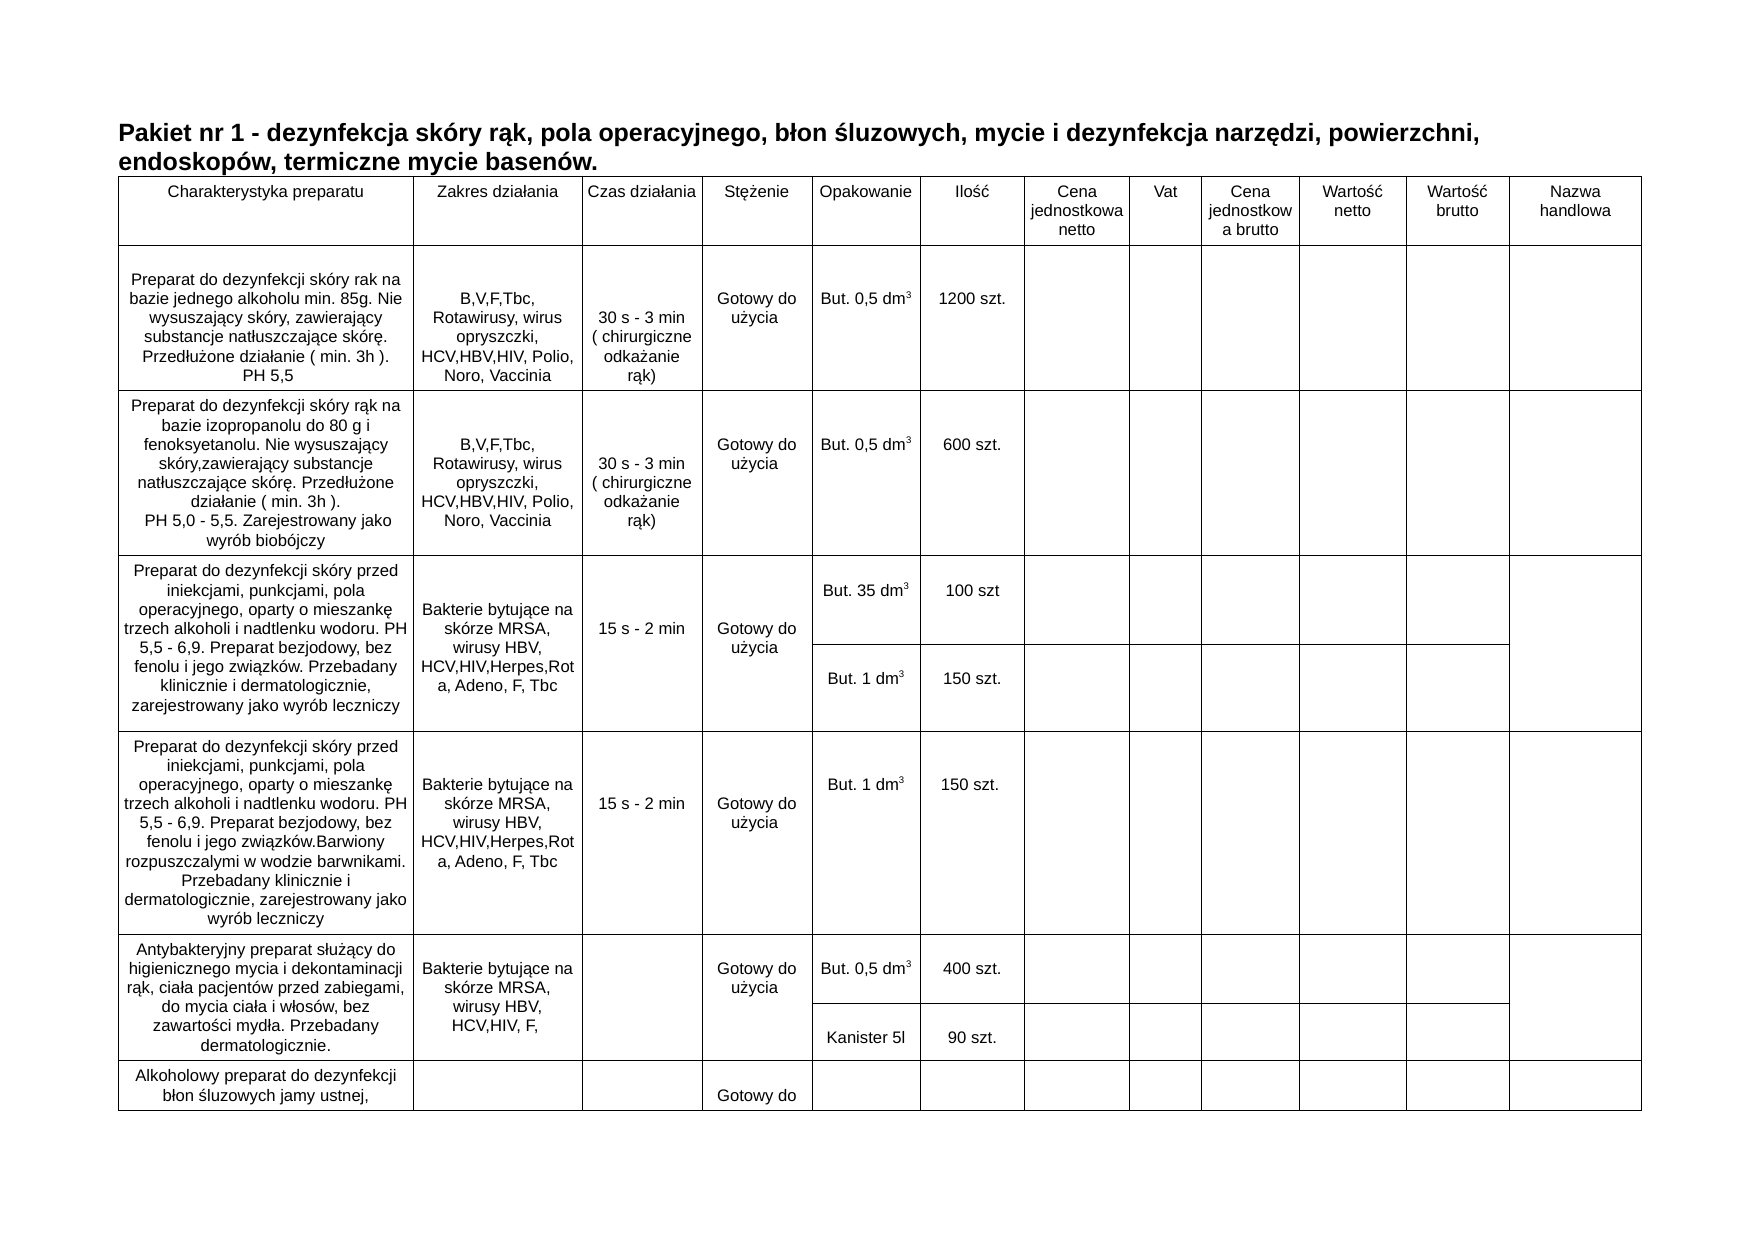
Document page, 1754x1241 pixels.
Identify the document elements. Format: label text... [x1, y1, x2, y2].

table_cell [1130, 246, 1201, 390]
table_cell [1025, 732, 1129, 934]
table_cell [1407, 935, 1509, 1003]
table_cell But. 0,5 dm3 [813, 935, 920, 1003]
table_cell [1300, 1061, 1406, 1110]
table_cell But. 0,5 dm3 [813, 391, 920, 555]
table_cell [1202, 391, 1299, 555]
table_header Cena jednostkowa netto [1025, 177, 1129, 245]
table_cell [1300, 1004, 1406, 1060]
table_cell [1202, 732, 1299, 934]
table_cell Bakterie bytujące na skórze MRSA, wirusy HBV, HCV,HIV,Herpes,Rota, Adeno, F, Tbc [414, 732, 582, 934]
table_cell [1510, 246, 1641, 390]
text Pakiet nr 1 - dezynfekcja skóry rąk, pola operacyjnego, błon śluzowych, mycie i dezynfekcja narzędzi, powierzchni, endoskopów, termiczne mycie basenów. [118, 118, 1636, 176]
table_cell 30 s - 3 min ( chirurgiczne odkażanie rąk) [583, 246, 702, 390]
table_cell [1025, 556, 1129, 643]
table_cell [1202, 645, 1299, 731]
table_cell [1407, 732, 1509, 934]
table_cell [1407, 645, 1509, 731]
table_cell Antybakteryjny preparat służący do higienicznego mycia i dekontaminacji rąk, ciała pacjentów przed zabiegami, do mycia ciała i włosów, bez zawartości mydła. Przebadany dermatologicznie. [119, 935, 413, 1060]
table_header Cena jednostkowa brutto [1202, 177, 1299, 245]
table_cell [1300, 391, 1406, 555]
table_cell [1025, 1004, 1129, 1060]
table_cell [1202, 1061, 1299, 1110]
table_cell 100 szt [921, 556, 1024, 643]
table_cell [1407, 391, 1509, 555]
table_cell Gotowy do użycia [703, 732, 812, 934]
table_cell [1510, 1061, 1641, 1110]
table_cell [921, 1061, 1024, 1110]
table_cell [1025, 1061, 1129, 1110]
table_cell [1510, 935, 1641, 1060]
table_cell [1300, 645, 1406, 731]
table_cell 90 szt. [921, 1004, 1024, 1060]
table_cell [1130, 556, 1201, 643]
table_header Ilość [921, 177, 1024, 245]
table_cell [813, 1061, 920, 1110]
table_cell Alkoholowy preparat do dezynfekcji błon śluzowych jamy ustnej, [119, 1061, 413, 1110]
table_cell But. 1 dm3 [813, 732, 920, 934]
table_header Stężenie [703, 177, 812, 245]
table_header Opakowanie [813, 177, 920, 245]
table_cell [1025, 391, 1129, 555]
table_header Vat [1130, 177, 1201, 245]
table_cell But. 1 dm3 [813, 645, 920, 731]
table_cell Gotowy do użycia [703, 246, 812, 390]
table_cell [1407, 556, 1509, 643]
table_cell [583, 935, 702, 1060]
table_cell 600 szt. [921, 391, 1024, 555]
table_cell [1407, 1061, 1509, 1110]
table_cell [1202, 1004, 1299, 1060]
table_cell [1510, 732, 1641, 934]
table_cell Gotowy do użycia [703, 391, 812, 555]
table_cell Gotowy do użycia [703, 935, 812, 1060]
table_header Czas działania [583, 177, 702, 245]
table_cell [1510, 556, 1641, 731]
table_cell [414, 1061, 582, 1110]
table_cell [1202, 935, 1299, 1003]
table_cell [1202, 556, 1299, 643]
table_cell But. 0,5 dm3 [813, 246, 920, 390]
table_cell 15 s - 2 min [583, 556, 702, 731]
table_cell B,V,F,Tbc, Rotawirusy, wirus opryszczki, HCV,HBV,HIV, Polio, Noro, Vaccinia [414, 246, 582, 390]
table_cell [583, 1061, 702, 1110]
table_cell [1130, 935, 1201, 1003]
table_cell Gotowy do użycia [703, 556, 812, 731]
table_header Wartość netto [1300, 177, 1406, 245]
table_cell [1025, 246, 1129, 390]
table_cell Gotowy do [703, 1061, 812, 1110]
table_cell 150 szt. [921, 732, 1024, 934]
table_cell But. 35 dm3 [813, 556, 920, 643]
table_cell [1300, 732, 1406, 934]
table_cell [1130, 732, 1201, 934]
table_cell [1300, 556, 1406, 643]
table_cell Kanister 5l [813, 1004, 920, 1060]
table_cell Preparat do dezynfekcji skóry przed iniekcjami, punkcjami, pola operacyjnego, oparty o mieszankę trzech alkoholi i nadtlenku wodoru. PH 5,5 - 6,9. Preparat bezjodowy, bez fenolu i jego związków.Barwiony rozpuszczalymi w wodzie barwnikami. Przebadany klinicznie i dermatologicznie, zarejestrowany jako wyrób leczniczy [119, 732, 413, 934]
table_cell [1130, 1061, 1201, 1110]
table_cell [1130, 391, 1201, 555]
table_cell 15 s - 2 min [583, 732, 702, 934]
table_header Charakterystyka preparatu [119, 177, 413, 245]
table_cell Preparat do dezynfekcji skóry rąk na bazie izopropanolu do 80 g i fenoksyetanolu. Nie wysuszający skóry,zawierający substancje natłuszczające skórę. Przedłużone działanie ( min. 3h ). PH 5,0 - 5,5. Zarejestrowany jako wyrób biobójczy [119, 391, 413, 555]
table_cell [1510, 391, 1641, 555]
table_cell Bakterie bytujące na skórze MRSA, wirusy HBV, HCV,HIV,Herpes,Rota, Adeno, F, Tbc [414, 556, 582, 731]
table_cell [1025, 935, 1129, 1003]
table_cell [1130, 1004, 1201, 1060]
table_cell 30 s - 3 min ( chirurgiczne odkażanie rąk) [583, 391, 702, 555]
table_cell Preparat do dezynfekcji skóry rak na bazie jednego alkoholu min. 85g. Nie wysuszający skóry, zawierający substancje natłuszczające skórę. Przedłużone działanie ( min. 3h ). PH 5,5 [119, 246, 413, 390]
table_header Wartość brutto [1407, 177, 1509, 245]
table_cell [1130, 645, 1201, 731]
table_cell [1407, 246, 1509, 390]
table_cell [1025, 645, 1129, 731]
table_cell B,V,F,Tbc, Rotawirusy, wirus opryszczki, HCV,HBV,HIV, Polio, Noro, Vaccinia [414, 391, 582, 555]
table_cell [1202, 246, 1299, 390]
table_cell [1407, 1004, 1509, 1060]
table_cell 150 szt. [921, 645, 1024, 731]
table_cell [1300, 935, 1406, 1003]
table_cell Bakterie bytujące na skórze MRSA, wirusy HBV, HCV,HIV, F, [414, 935, 582, 1060]
table_cell 1200 szt. [921, 246, 1024, 390]
table_header Zakres działania [414, 177, 582, 245]
table_header Nazwa handlowa [1510, 177, 1641, 245]
table_cell Preparat do dezynfekcji skóry przed iniekcjami, punkcjami, pola operacyjnego, oparty o mieszankę trzech alkoholi i nadtlenku wodoru. PH 5,5 - 6,9. Preparat bezjodowy, bez fenolu i jego związków. Przebadany klinicznie i dermatologicznie, zarejestrowany jako wyrób leczniczy [119, 556, 413, 731]
table_cell [1300, 246, 1406, 390]
table_cell 400 szt. [921, 935, 1024, 1003]
